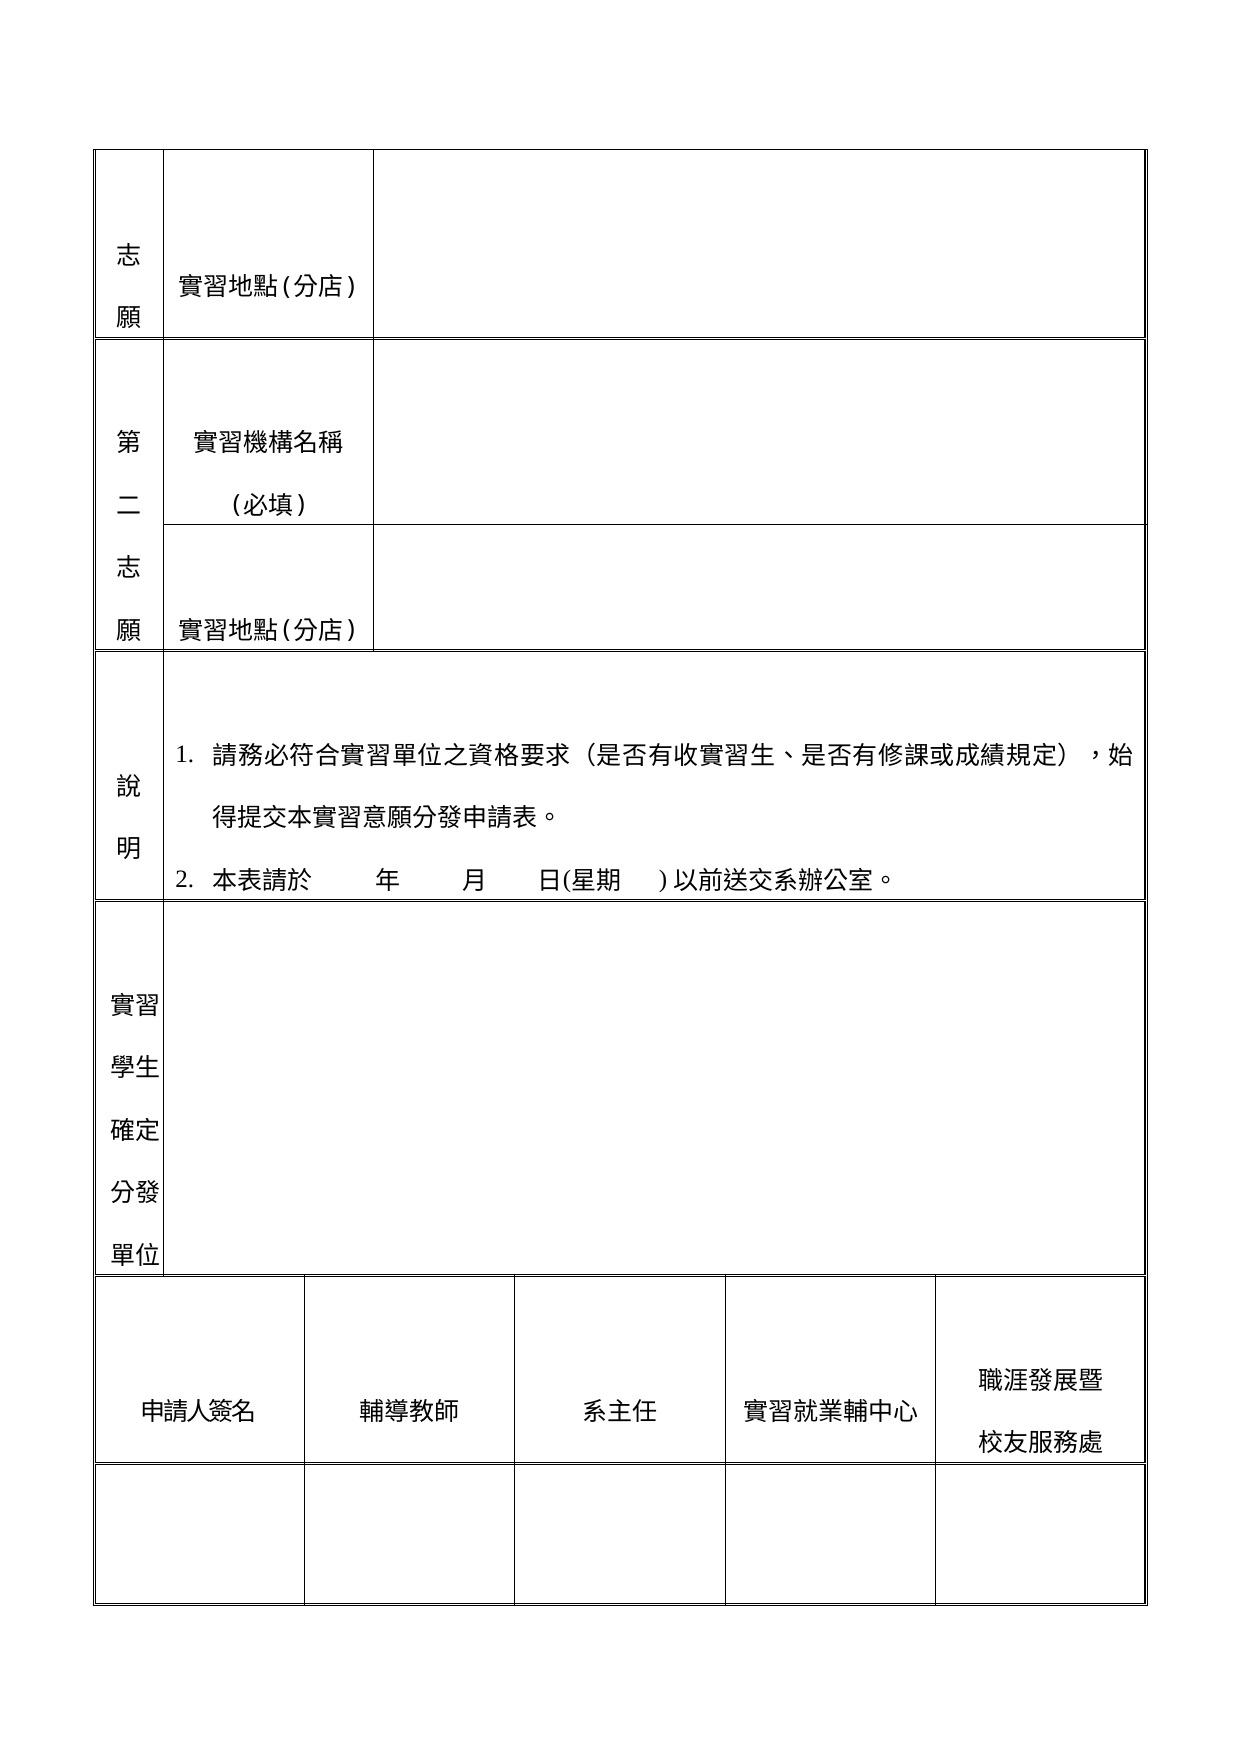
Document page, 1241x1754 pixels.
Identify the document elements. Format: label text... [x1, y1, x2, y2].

table_cell [515, 1465, 725, 1603]
table_cell [374, 525, 1144, 649]
table_cell 輔導教師 [305, 1277, 514, 1462]
table_cell 系主任 [515, 1277, 725, 1462]
table_cell [96, 1465, 304, 1603]
table_cell 實習就業輔中心 [726, 1277, 935, 1462]
table_cell [726, 1465, 935, 1603]
table_cell [164, 902, 1144, 1274]
table_cell 申請人簽名 [96, 1277, 304, 1462]
table_cell [305, 1465, 514, 1603]
table_cell 實習機構名稱 (必填) [164, 340, 373, 524]
table_cell 實習地點(分店) [164, 150, 373, 337]
table_cell 請務必符合實習單位之資格要求（是否有收實習生、是否有修課或成績規定），始得提交本實習意願分發申請表。 本表請於 年 月 日(星期 ) 以前送交系辦公室。 [164, 652, 1144, 899]
table_cell 實習學生確定分發單位 [96, 902, 163, 1274]
table_cell 第二志願 [96, 340, 163, 649]
table_cell 實習地點(分店) [164, 525, 373, 649]
table_cell [374, 150, 1144, 337]
table_cell 職涯發展暨 校友服務處 [936, 1277, 1144, 1462]
table_cell [936, 1465, 1144, 1603]
table_cell 說明 [96, 652, 163, 899]
table_cell [374, 340, 1144, 524]
table_cell 志願 [96, 150, 163, 337]
